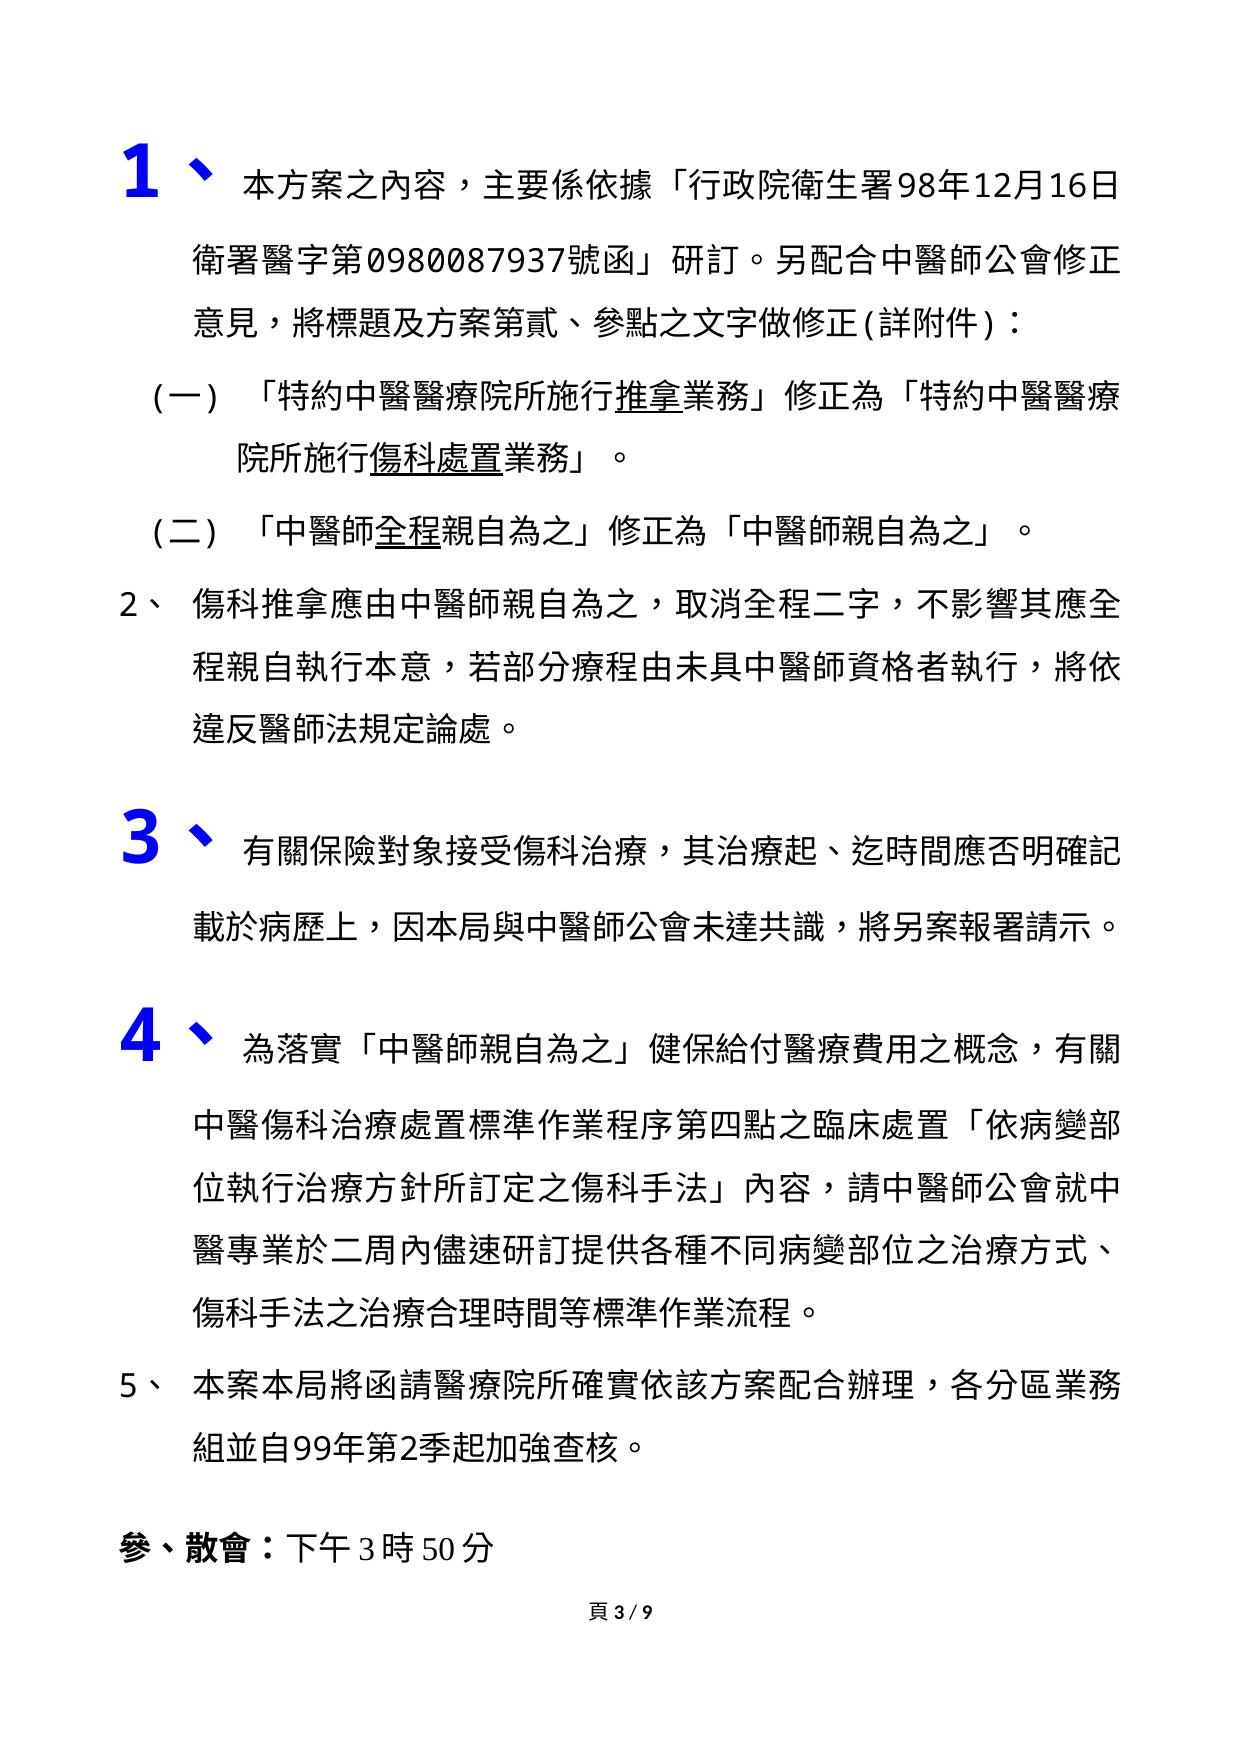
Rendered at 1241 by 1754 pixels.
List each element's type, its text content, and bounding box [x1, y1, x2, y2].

text (一) 「特約中醫醫療院所施行推拿業務」修正為「特約中醫醫療院所施行傷科處置業務」。 [148, 352, 1122, 477]
list 本方案之內容，主要係依據「行政院衛生署98年12月16日衛署醫字第0980087937號函」研訂。另配合中醫師公會修正意見，將標題及方案第貳、參點之文字做修正(詳附件)： [118, 92, 1122, 342]
text 參、散會：下午3時50分 [118, 1504, 1122, 1567]
list 傷科推拿應由中醫師親自為之，取消全程二字，不影響其應全程親自執行本意，若部分療程由未具中醫師資格者執行，將依違反醫師法規定論處。 [118, 561, 1122, 748]
list 有關保險對象接受傷科治療，其治療起、迄時間應否明確記載於病歷上，因本局與中醫師公會未達共識，將另案報署請示。 [118, 758, 1122, 946]
list 本案本局將函請醫療院所確實依該方案配合辦理，各分區業務組並自99年第2季起加強查核。 [118, 1342, 1122, 1467]
list 為落實「中醫師親自為之」健保給付醫療費用之概念，有關中醫傷科治療處置標準作業程序第四點之臨床處置「依病變部位執行治療方針所訂定之傷科手法」內容，請中醫師公會就中醫專業於二周內儘速研訂提供各種不同病變部位之治療方式、傷科手法之治療合理時間等標準作業流程。 [118, 956, 1122, 1331]
text (二) 「中醫師全程親自為之」修正為「中醫師親自為之」。 [148, 488, 1122, 550]
